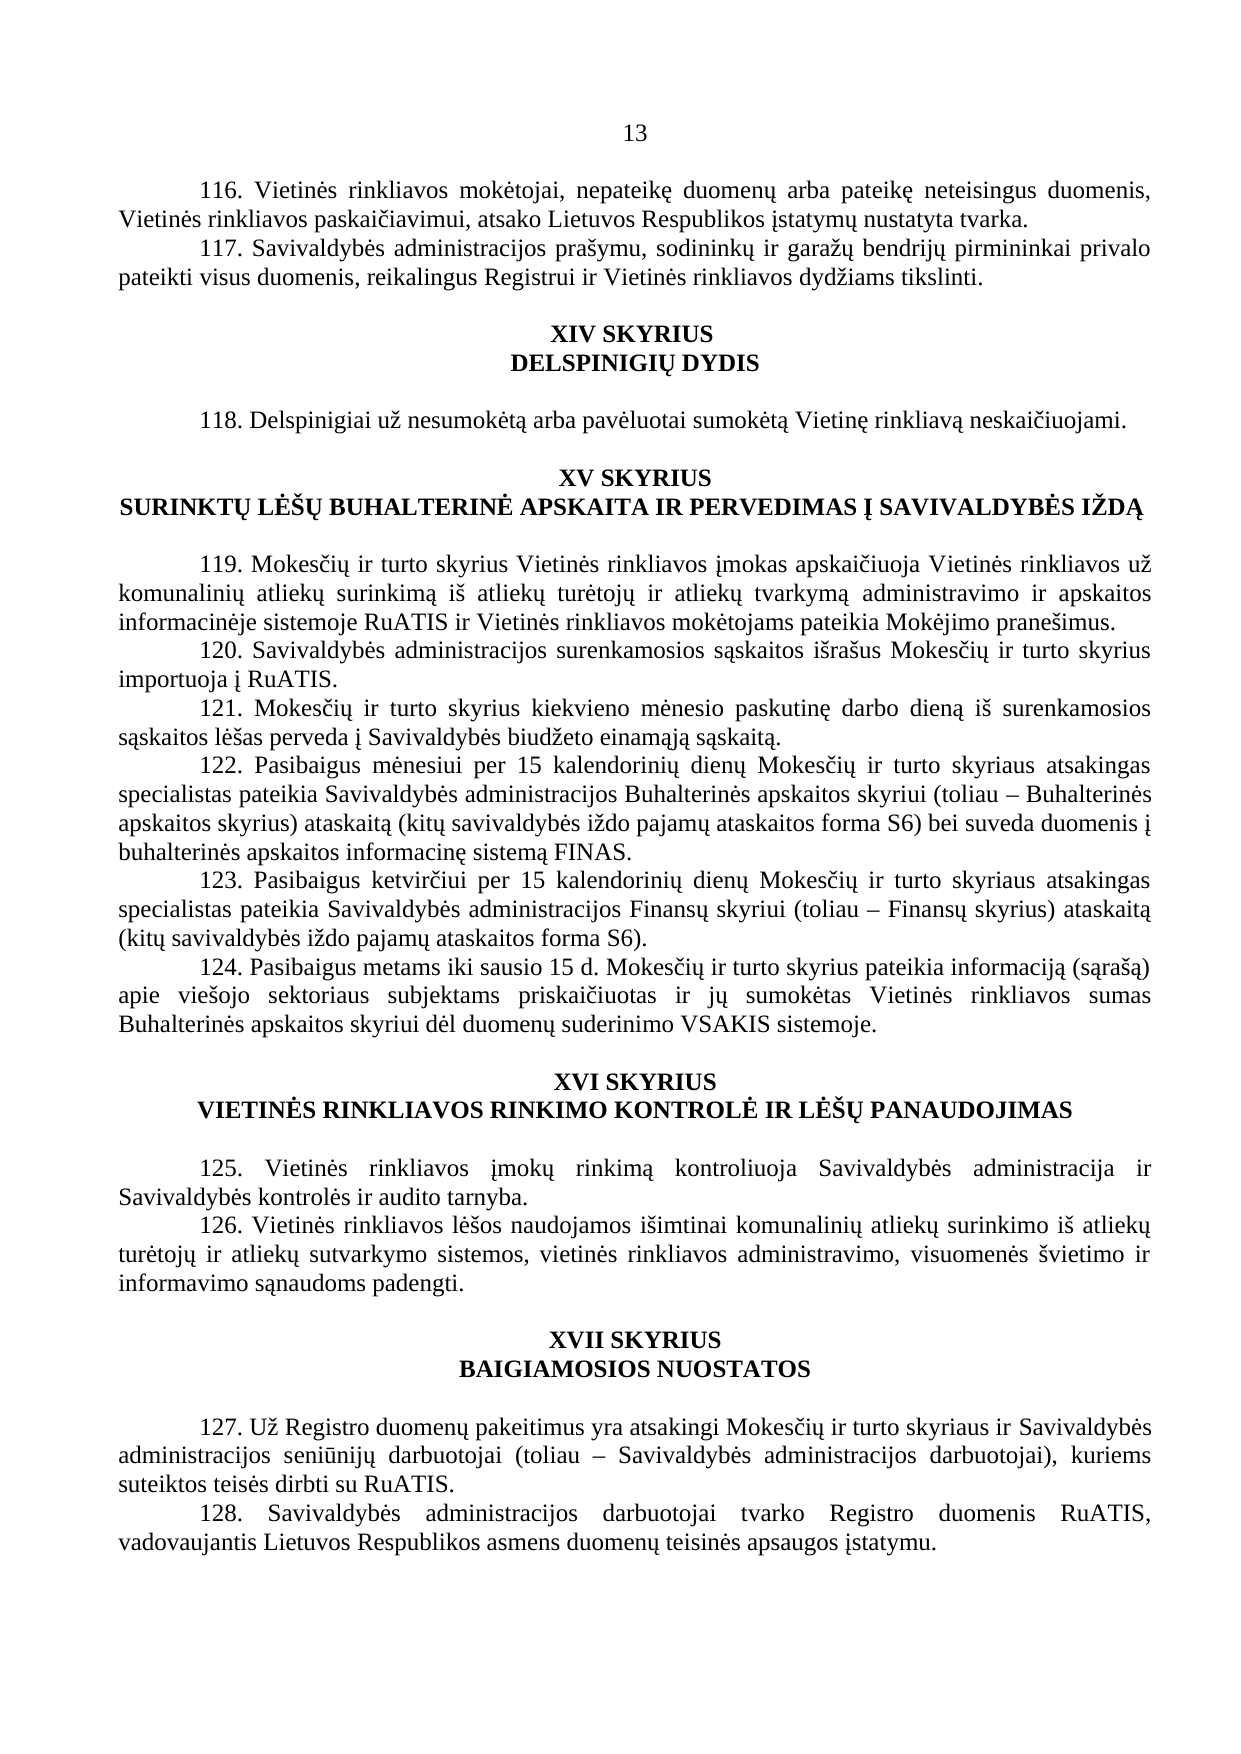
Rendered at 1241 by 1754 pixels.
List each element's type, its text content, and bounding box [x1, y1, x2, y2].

text XV SKYRIUS [118, 463, 1152, 492]
text 122. Pasibaigus mėnesiui per 15 kalendorinių dienų Mokesčių ir turto skyriaus atsakingas specialistas pateikia Savivaldybės administracijos Buhalterinės apskaitos skyriui (toliau – Buhalterinės apskaitos skyrius) ataskaitą (kitų savivaldybės iždo pajamų ataskaitos forma S6) bei suveda duomenis į buhalterinės apskaitos informacinę sistemą FINAS. [118, 751, 1152, 866]
text 119. Mokesčių ir turto skyrius Vietinės rinkliavos įmokas apskaičiuoja Vietinės rinkliavos už komunalinių atliekų surinkimą iš atliekų turėtojų ir atliekų tvarkymą administravimo ir apskaitos informacinėje sistemoje RuATIS ir Vietinės rinkliavos mokėtojams pateikia Mokėjimo pranešimus. [118, 549, 1152, 636]
text 118. Delspinigiai už nesumokėtą arba pavėluotai sumokėtą Vietinę rinkliavą neskaičiuojami. [118, 406, 1152, 434]
text 124. Pasibaigus metams iki sausio 15 d. Mokesčių ir turto skyrius pateikia informaciją (sąrašą) apie viešojo sektoriaus subjektams priskaičiuotas ir jų sumokėtas Vietinės rinkliavos sumas Buhalterinės apskaitos skyriui dėl duomenų suderinimo VSAKIS sistemoje. [118, 952, 1152, 1038]
text 127. Už Registro duomenų pakeitimus yra atsakingi Mokesčių ir turto skyriaus ir Savivaldybės administracijos seniūnijų darbuotojai (toliau – Savivaldybės administracijos darbuotojai), kuriems suteiktos teisės dirbti su RuATIS. [118, 1412, 1152, 1498]
text XVI SKYRIUS [118, 1067, 1152, 1096]
text 125. Vietinės rinkliavos įmokų rinkimą kontroliuoja Savivaldybės administracija ir Savivaldybės kontrolės ir audito tarnyba. [118, 1153, 1152, 1211]
text 126. Vietinės rinkliavos lėšos naudojamos išimtinai komunalinių atliekų surinkimo iš atliekų turėtojų ir atliekų sutvarkymo sistemos, vietinės rinkliavos administravimo, visuomenės švietimo ir informavimo sąnaudoms padengti. [118, 1211, 1152, 1297]
text 116. Vietinės rinkliavos mokėtojai, nepateikę duomenų arba pateikę neteisingus duomenis, Vietinės rinkliavos paskaičiavimui, atsako Lietuvos Respublikos įstatymų nustatyta tvarka. [118, 176, 1152, 233]
text 128. Savivaldybės administracijos darbuotojai tvarko Registro duomenis RuATIS, vadovaujantis Lietuvos Respublikos asmens duomenų teisinės apsaugos įstatymu. [118, 1498, 1152, 1556]
text 123. Pasibaigus ketvirčiui per 15 kalendorinių dienų Mokesčių ir turto skyriaus atsakingas specialistas pateikia Savivaldybės administracijos Finansų skyriui (toliau – Finansų skyrius) ataskaitą (kitų savivaldybės iždo pajamų ataskaitos forma S6). [118, 866, 1152, 952]
text 120. Savivaldybės administracijos surenkamosios sąskaitos išrašus Mokesčių ir turto skyrius importuoja į RuATIS. [118, 636, 1152, 693]
text 121. Mokesčių ir turto skyrius kiekvieno mėnesio paskutinę darbo dieną iš surenkamosios sąskaitos lėšas perveda į Savivaldybės biudžeto einamąją sąskaitą. [118, 693, 1152, 751]
text SURINKTŲ LĖŠŲ BUHALTERINĖ APSKAITA IR PERVEDIMAS Į SAVIVALDYBĖS IŽDĄ [118, 492, 1152, 521]
text BAIGIAMOSIOS NUOSTATOS [118, 1354, 1152, 1383]
text XIV SKYRIUS [118, 319, 1152, 348]
text 117. Savivaldybės administracijos prašymu, sodininkų ir garažų bendrijų pirmininkai privalo pateikti visus duomenis, reikalingus Registrui ir Vietinės rinkliavos dydžiams tikslinti. [118, 233, 1152, 291]
text XVII SKYRIUS [118, 1326, 1152, 1354]
text VIETINĖS RINKLIAVOS RINKIMO KONTROLĖ IR LĖŠŲ PANAUDOJIMAS [118, 1096, 1152, 1124]
text DELSPINIGIŲ DYDIS [118, 348, 1152, 377]
